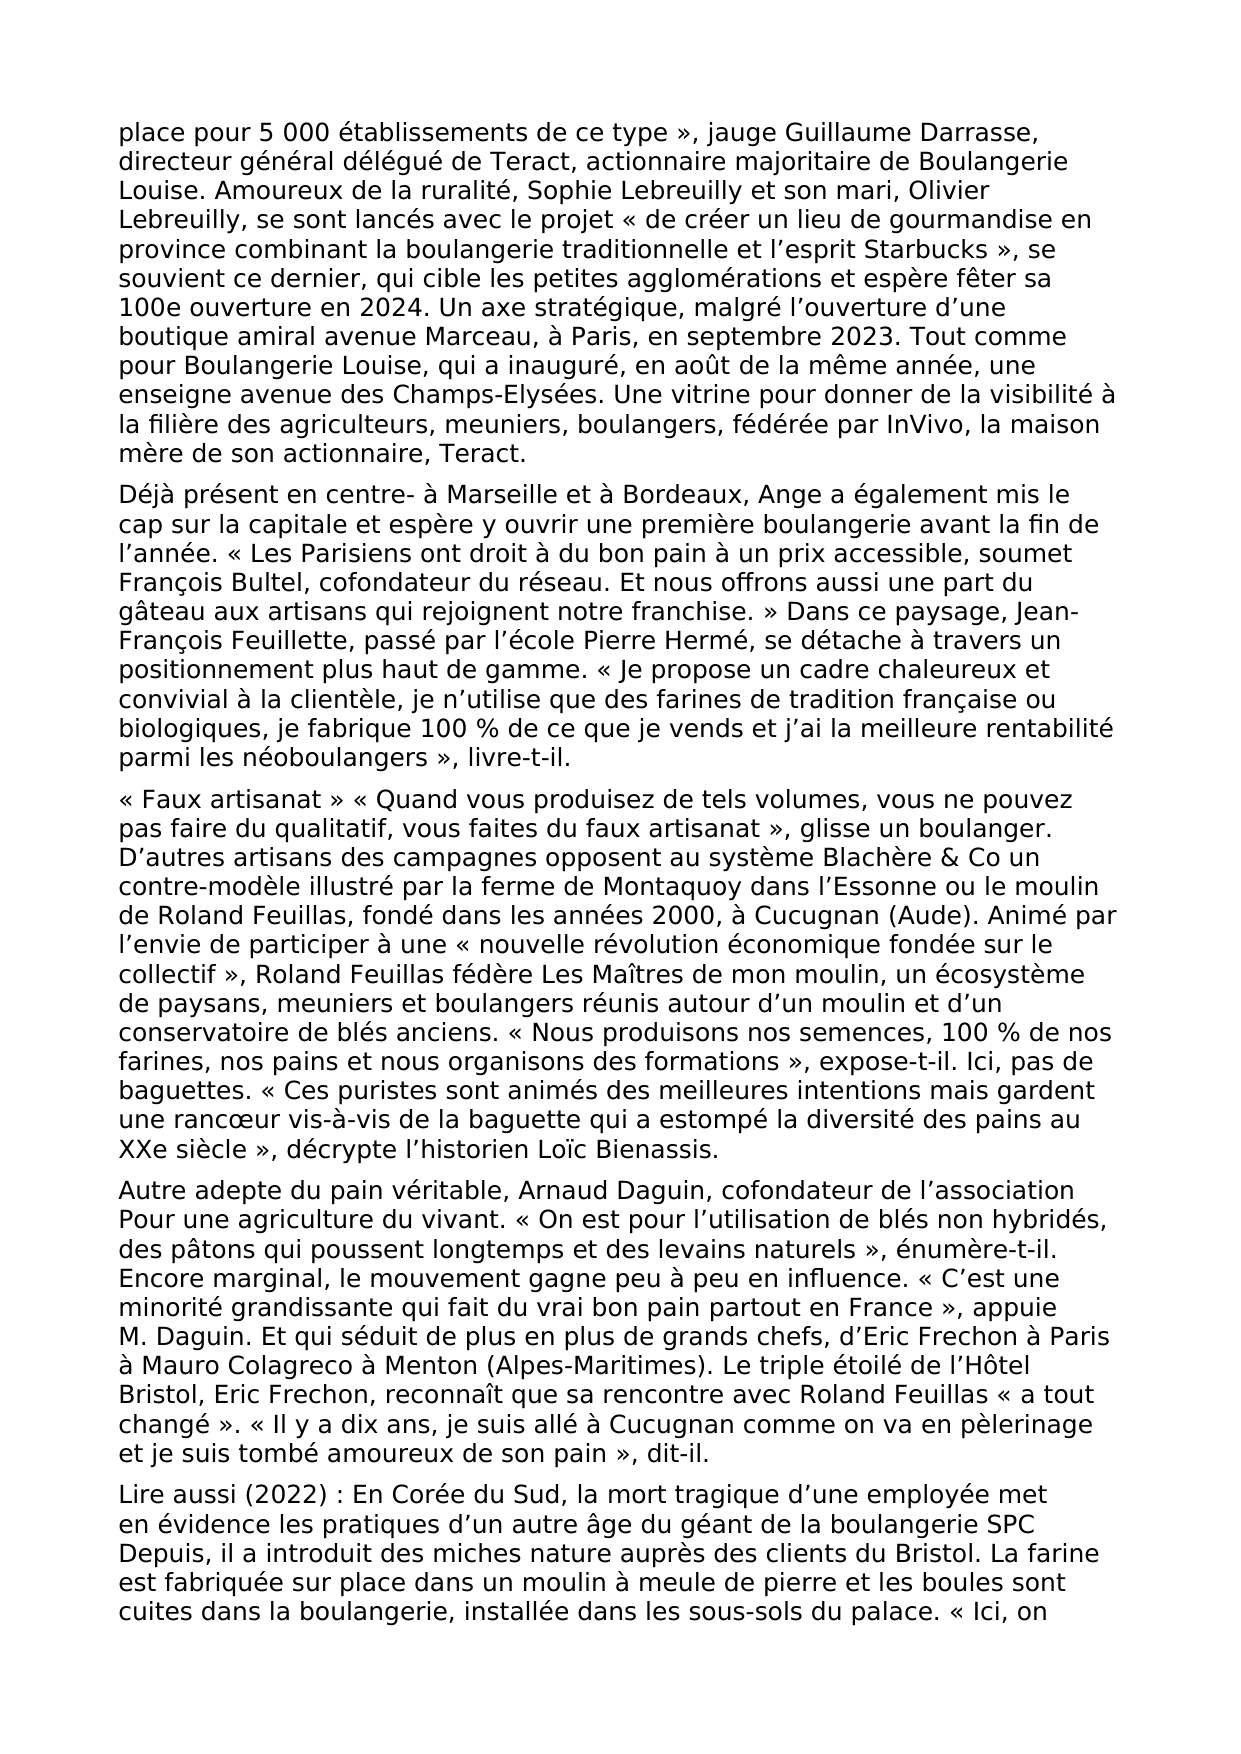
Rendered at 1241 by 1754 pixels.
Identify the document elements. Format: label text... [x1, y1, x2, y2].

text Autre adepte du pain véritable, Arnaud Daguin, cofondateur de l’association Pour une agriculture du vivant. « On est pour l’utilisation de blés non hybridés, des pâtons qui poussent longtemps et des levains naturels », énumère-t-il. Encore marginal, le mouvement gagne peu à peu en influence. « C’est une minorité grandissante qui fait du vrai bon pain partout en France », appuie M. Daguin. Et qui séduit de plus en plus de grands chefs, d’Eric Frechon à Paris à Mauro Colagreco à Menton (Alpes-Maritimes). Le triple étoilé de l’Hôtel Bristol, Eric Frechon, reconnaît que sa rencontre avec Roland Feuillas « a tout changé ». « Il y a dix ans, je suis allé à Cucugnan comme on va en pèlerinage et je suis tombé amoureux de son pain », dit-il. [118, 1176, 1122, 1468]
text Lire aussi (2022) : En Corée du Sud, la mort tragique d’une employée met en évidence les pratiques d’un autre âge du géant de la boulangerie SPC Depuis, il a introduit des miches nature auprès des clients du Bristol. La farine est fabriquée sur place dans un moulin à meule de pierre et les boules sont cuites dans la boulangerie, installée dans les sous-sols du palace. « Ici, on [118, 1481, 1122, 1626]
text Déjà présent en centre- à Marseille et à Bordeaux, Ange a également mis le cap sur la capitale et espère y ouvrir une première boulangerie avant la fin de l’année. « Les Parisiens ont droit à du bon pain à un prix accessible, soumet François Bultel, cofondateur du réseau. Et nous offrons aussi une part du gâteau aux artisans qui rejoignent notre franchise. » Dans ce paysage, Jean-François Feuillette, passé par l’école Pierre Hermé, se détache à travers un positionnement plus haut de gamme. « Je propose un cadre chaleureux et convivial à la clientèle, je n’utilise que des farines de tradition française ou biologiques, je fabrique 100 % de ce que je vends et j’ai la meilleure rentabilité parmi les néoboulangers », livre-t-il. [118, 481, 1122, 772]
text « Faux artisanat » « Quand vous produisez de tels volumes, vous ne pouvez pas faire du qualitatif, vous faites du faux artisanat », glisse un boulanger. D’autres artisans des campagnes opposent au système Blachère & Co un contre-modèle illustré par la ferme de Montaquoy dans l’Essonne ou le moulin de Roland Feuillas, fondé dans les années 2000, à Cucugnan (Aude). Animé par l’envie de participer à une « nouvelle révolution économique fondée sur le collectif », Roland Feuillas fédère Les Maîtres de mon moulin, un écosystème de paysans, meuniers et boulangers réunis autour d’un moulin et d’un conservatoire de blés anciens. « Nous produisons nos semences, 100 % de nos farines, nos pains et nous organisons des formations », expose-t-il. Ici, pas de baguettes. « Ces puristes sont animés des meilleures intentions mais gardent une rancœur vis-à-vis de la baguette qui a estompé la diversité des pains au XXe siècle », décrypte l’historien Loïc Bienassis. [118, 785, 1122, 1164]
text place pour 5 000 établissements de ce type », jauge Guillaume Darrasse, directeur général délégué de Teract, actionnaire majoritaire de Boulangerie Louise. Amoureux de la ruralité, Sophie Lebreuilly et son mari, Olivier Lebreuilly, se sont lancés avec le projet « de créer un lieu de gourmandise en province combinant la boulangerie traditionnelle et l’esprit Starbucks », se souvient ce dernier, qui cible les petites agglomérations et espère fêter sa 100e ouverture en 2024. Un axe stratégique, malgré l’ouverture d’une boutique amiral avenue Marceau, à Paris, en septembre 2023. Tout comme pour Boulangerie Louise, qui a inauguré, en août de la même année, une enseigne avenue des Champs-Elysées. Une vitrine pour donner de la visibilité à la filière des agriculteurs, meuniers, boulangers, fédérée par InVivo, la maison mère de son actionnaire, Teract. [118, 118, 1122, 468]
